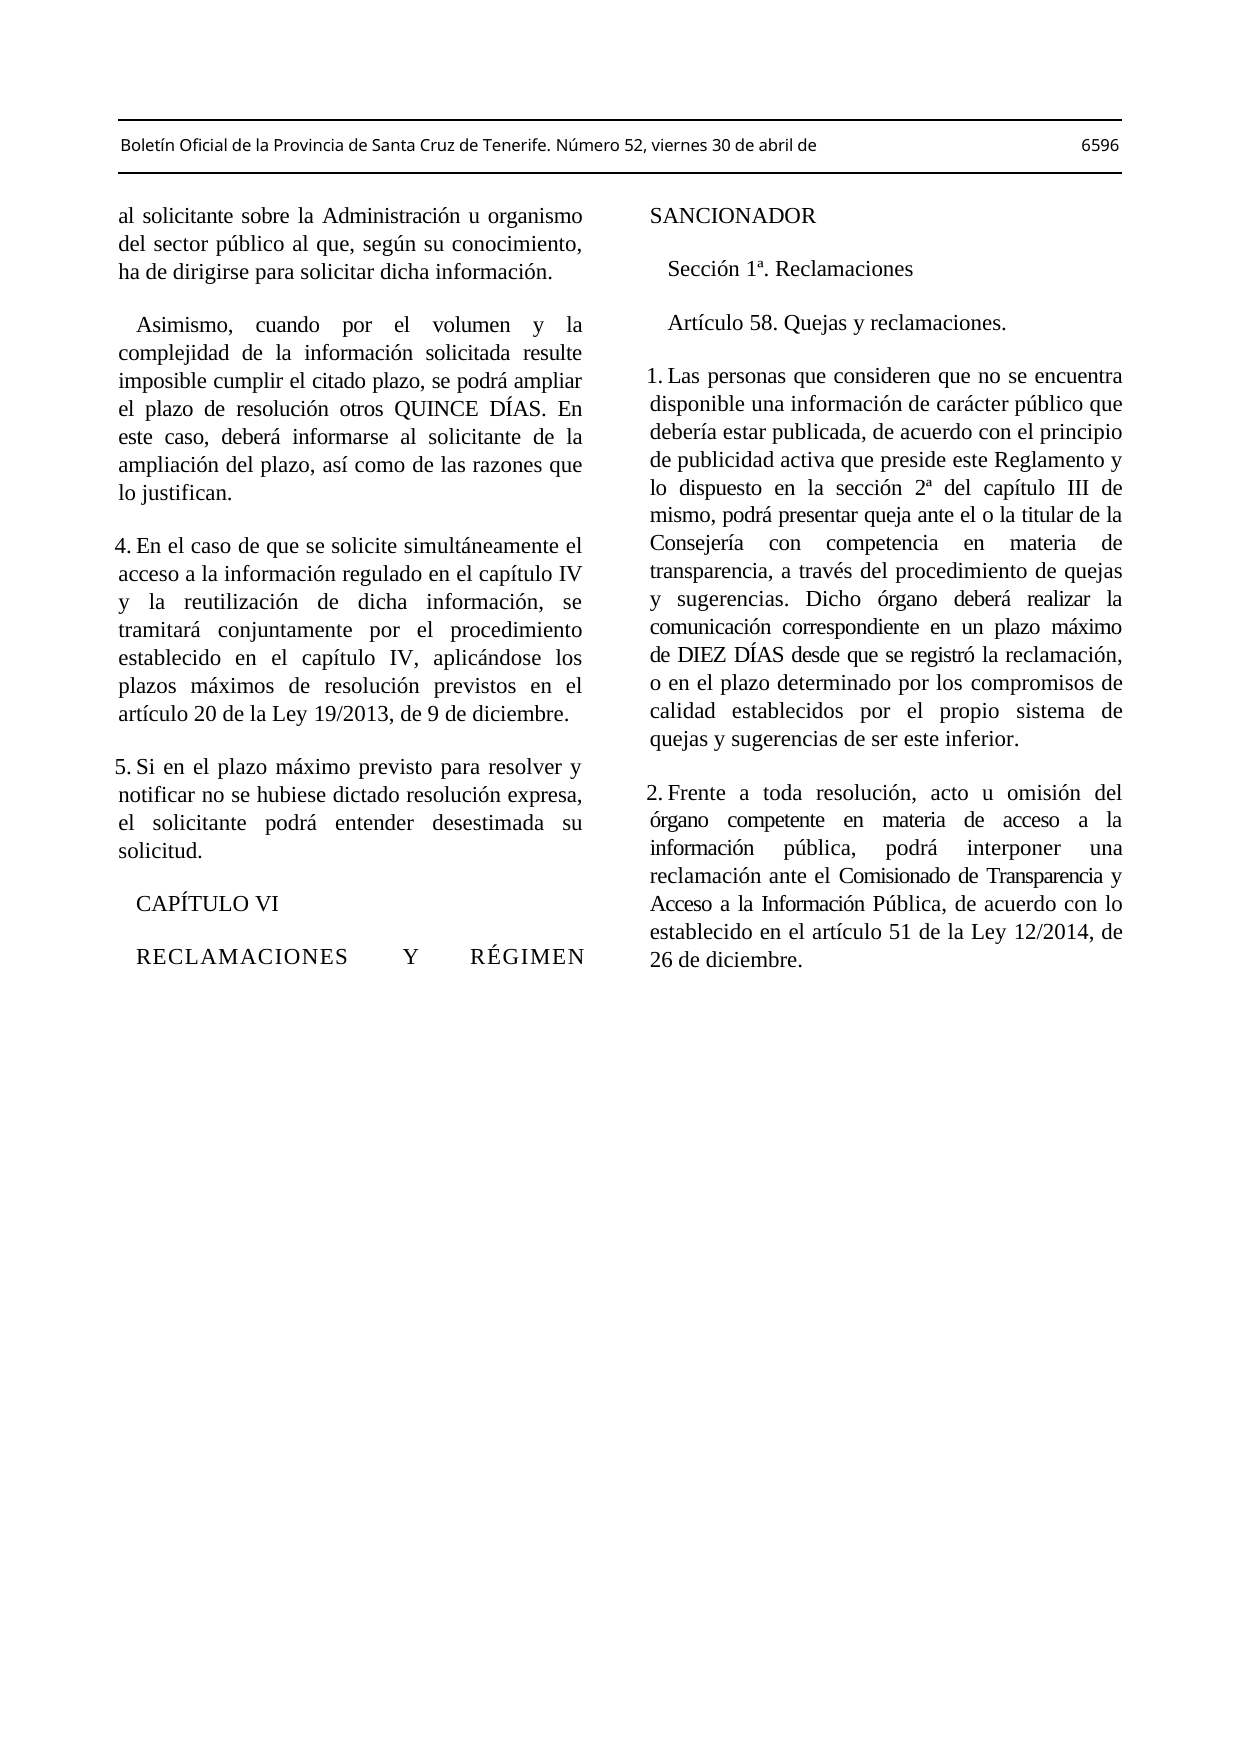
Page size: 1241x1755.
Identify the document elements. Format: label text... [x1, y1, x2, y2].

list En el caso de que se solicite simultáneamente el acceso a la información regulado en el capítulo IV y la reutilización de dicha información, se tramitará conjuntamente por el procedimiento establecido en el capítulo IV, aplicándose los plazos máximos de resolución previstos en el artículo 20 de la Ley 19/2013, de 9 de diciembre. [106, 532, 583, 726]
text SANCIONADOR [649, 202, 1124, 229]
text Asimismo, cuando por el volumen y la complejidad de la información solicitada resulte imposible cumplir el citado plazo, se podrá ampliar el plazo de resolución otros QUINCE DÍAS. En este caso, deberá informarse al solicitante de la ampliación del plazo, así como de las razones que lo justifican. [118, 311, 583, 505]
list Frente a toda resolución, acto u omisión del órgano competente en materia de acceso a la información pública, podrá interponer una reclamación ante el Comisionado de Transparencia y Acceso a la Información Pública, de acuerdo con lo establecido en el artículo 51 de la Ley 12/2014, de 26 de diciembre. [638, 779, 1123, 972]
text RECLAMACIONES Y RÉGIMEN [118, 943, 584, 969]
text CAPÍTULO VI [136, 890, 596, 916]
text Sección 1ª. Reclamaciones [667, 256, 1136, 282]
text Artículo 58. Quejas y reclamaciones. [667, 309, 1136, 335]
list Si en el plazo máximo previsto para resolver y notificar no se hubiese dictado resolución expresa, el solicitante podrá entender desestimada su solicitud. [106, 753, 583, 863]
list Las personas que consideren que no se encuentra disponible una información de carácter público que debería estar publicada, de acuerdo con el principio de publicidad activa que preside este Reglamento y lo dispuesto en la sección 2ª del capítulo III de mismo, podrá presentar queja ante el o la titular de la Consejería con competencia en materia de transparencia, a través del procedimiento de quejas y sugerencias. Dicho órgano deberá realizar la comunicación correspondiente en un plazo máximo de DIEZ DÍAS desde que se registró la reclamación, o en el plazo determinado por los compromisos de calidad establecidos por el propio sistema de quejas y sugerencias de ser este inferior. [638, 362, 1123, 751]
text al solicitante sobre la Administración u organismo del sector público al que, según su conocimiento, ha de dirigirse para solicitar dicha información. [118, 202, 583, 284]
